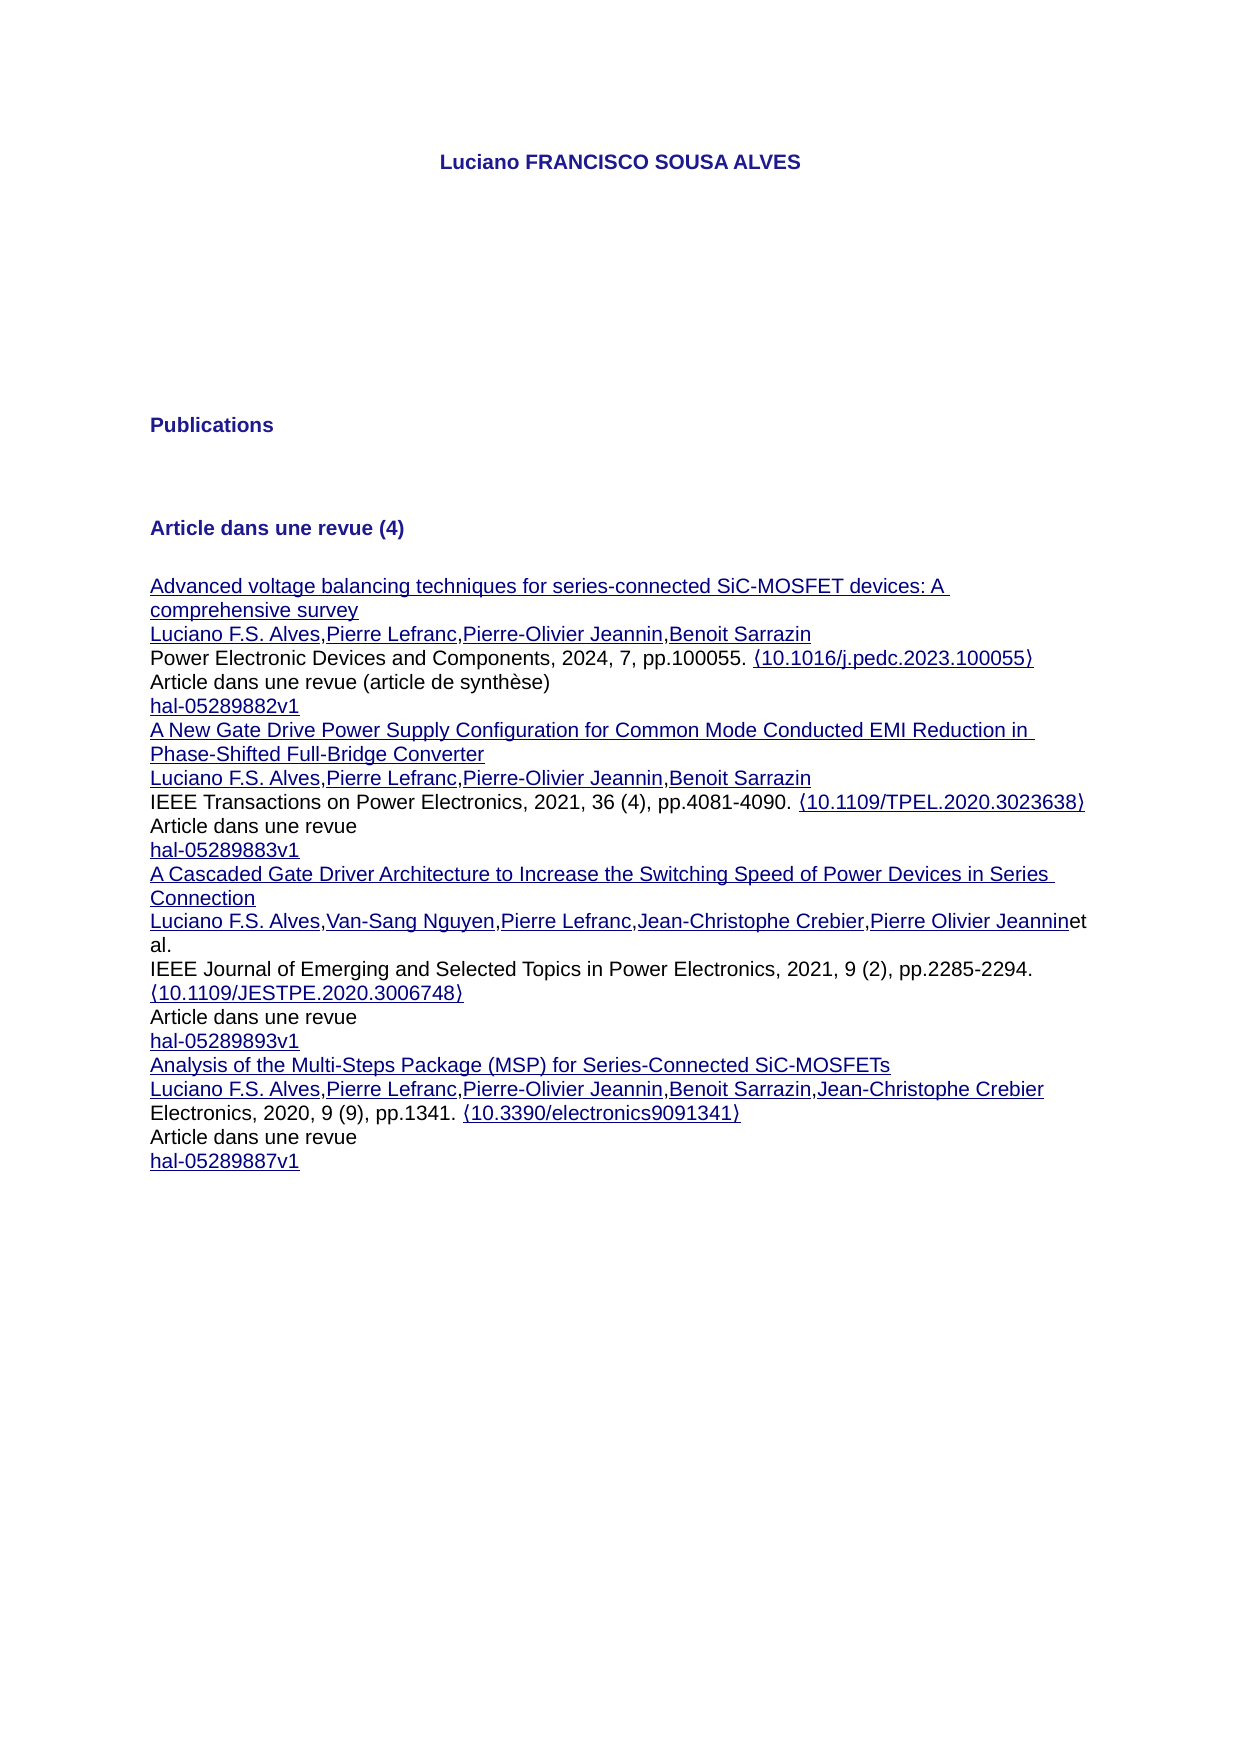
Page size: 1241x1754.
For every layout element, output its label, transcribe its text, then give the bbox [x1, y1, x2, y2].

table_cell Analysis of the Multi-Steps Package (MSP) for Series-Connected SiC-MOSFETs Luciano F.S. Alves,Pierre Lefranc,Pierre-Olivier Jeannin,Benoit Sarrazin,Jean-Christophe Crebier Electronics, 2020, 9 (9), pp.1341. ⟨10.3390/electronics9091341⟩ Article dans une revue hal-05289887v1 [150, 1053, 1090, 1173]
subtitle Luciano FRANCISCO SOUSA ALVES [150, 150, 1090, 174]
subtitle Article dans une revue (4) [150, 516, 1090, 539]
table_cell A Cascaded Gate Driver Architecture to Increase the Switching Speed of Power Devices in Series Connection Luciano F.S. Alves,Van-Sang Nguyen,Pierre Lefranc,Jean-Christophe Crebier,Pierre Olivier Jeanninet al. IEEE Journal of Emerging and Selected Topics in Power Electronics, 2021, 9 (2), pp.2285-2294. ⟨10.1109/JESTPE.2020.3006748⟩ Article dans une revue hal-05289893v1 [150, 861, 1090, 1053]
subtitle Publications [150, 412, 1090, 436]
table_header Advanced voltage balancing techniques for series-connected SiC-MOSFET devices: A comprehensive survey Luciano F.S. Alves,Pierre Lefranc,Pierre-Olivier Jeannin,Benoit Sarrazin Power Electronic Devices and Components, 2024, 7, pp.100055. ⟨10.1016/j.pedc.2023.100055⟩ Article dans une revue (article de synthèse) hal-05289882v1 [150, 574, 1090, 718]
table_cell A New Gate Drive Power Supply Configuration for Common Mode Conducted EMI Reduction in Phase-Shifted Full-Bridge Converter Luciano F.S. Alves,Pierre Lefranc,Pierre-Olivier Jeannin,Benoit Sarrazin IEEE Transactions on Power Electronics, 2021, 36 (4), pp.4081-4090. ⟨10.1109/TPEL.2020.3023638⟩ Article dans une revue hal-05289883v1 [150, 718, 1090, 861]
